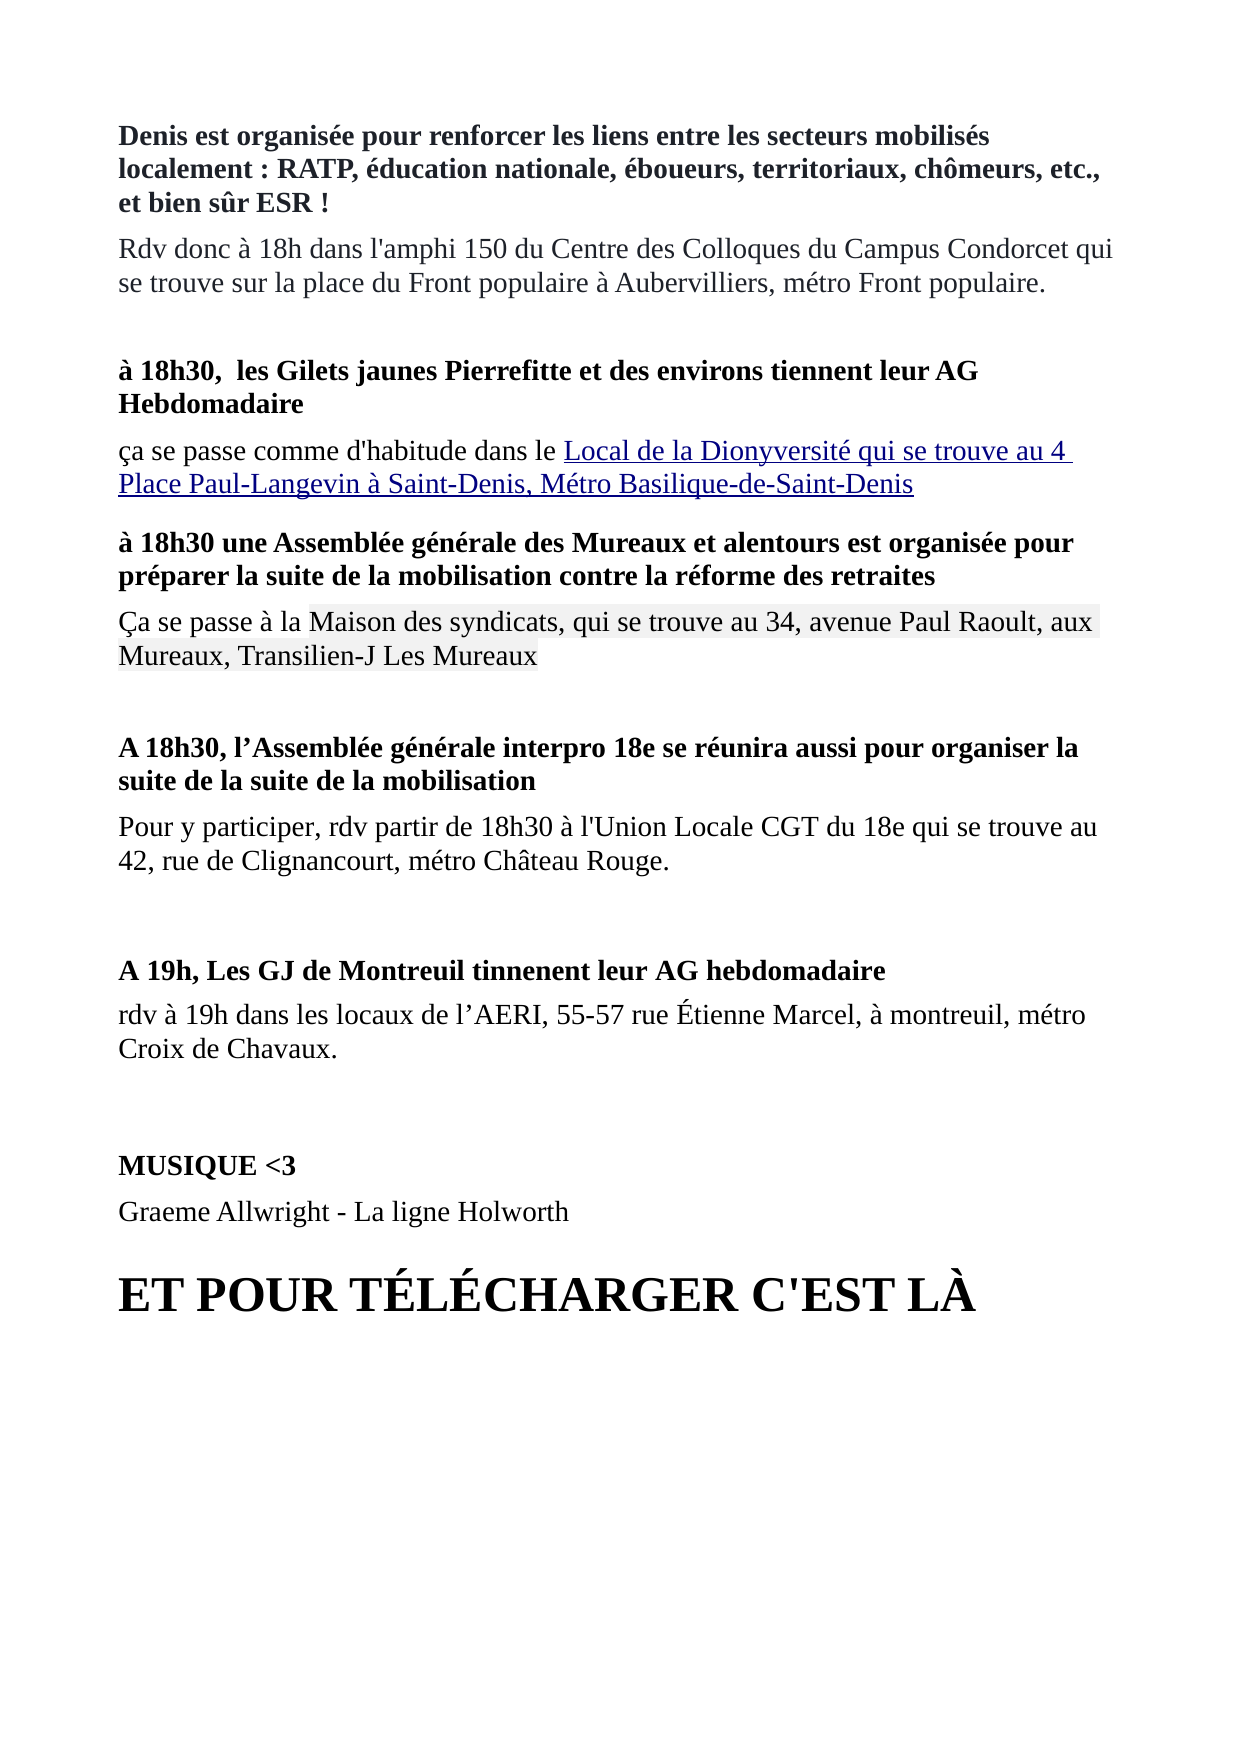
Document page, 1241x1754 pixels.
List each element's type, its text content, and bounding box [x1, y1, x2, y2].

text A 18h30, l’Assemblée générale interpro 18e se réunira aussi pour organiser la suite de la suite de la mobilisation [118, 730, 1122, 797]
text à 18h30, les Gilets jaunes Pierrefitte et des environs tiennent leur AG Hebdomadaire [118, 353, 1122, 420]
text Ça se passe à la Maison des syndicats, qui se trouve au 34, avenue Paul Raoult, aux Mureaux, Transilien-J Les Mureaux [118, 604, 1122, 671]
text Graeme Allwright - La ligne Holworth [118, 1194, 1122, 1227]
text rdv à 19h dans les locaux de l’AERI, 55-57 rue Étienne Marcel, à montreuil, métro Croix de Chavaux. [118, 997, 1122, 1064]
subtitle ET POUR TÉLÉCHARGER C'EST LÀ [118, 1265, 1122, 1322]
text Rdv donc à 18h dans l'amphi 150 du Centre des Colloques du Campus Condorcet qui se trouve sur la place du Front populaire à Aubervilliers, métro Front populaire. [118, 231, 1122, 298]
text Denis est organisée pour renforcer les liens entre les secteurs mobilisés localement : RATP, éducation nationale, éboueurs, territoriaux, chômeurs, etc., et bien sûr ESR ! [118, 118, 1122, 219]
subtitle A 19h, Les GJ de Montreuil tinnenent leur AG hebdomadaire [118, 953, 1122, 987]
subtitle MUSIQUE <3 [118, 1148, 1122, 1181]
text Pour y participer, rdv partir de 18h30 à l'Union Locale CGT du 18e qui se trouve au 42, rue de Clignancourt, métro Château Rouge. [118, 809, 1122, 877]
text ça se passe comme d'habitude dans le Local de la Dionyversité qui se trouve au 4 Place Paul-Langevin à Saint-Denis, Métro Basilique-de-Saint-Denis [118, 433, 1122, 500]
subtitle à 18h30 une Assemblée générale des Mureaux et alentours est organisée pour préparer la suite de la mobilisation contre la réforme des retraites [118, 525, 1122, 592]
